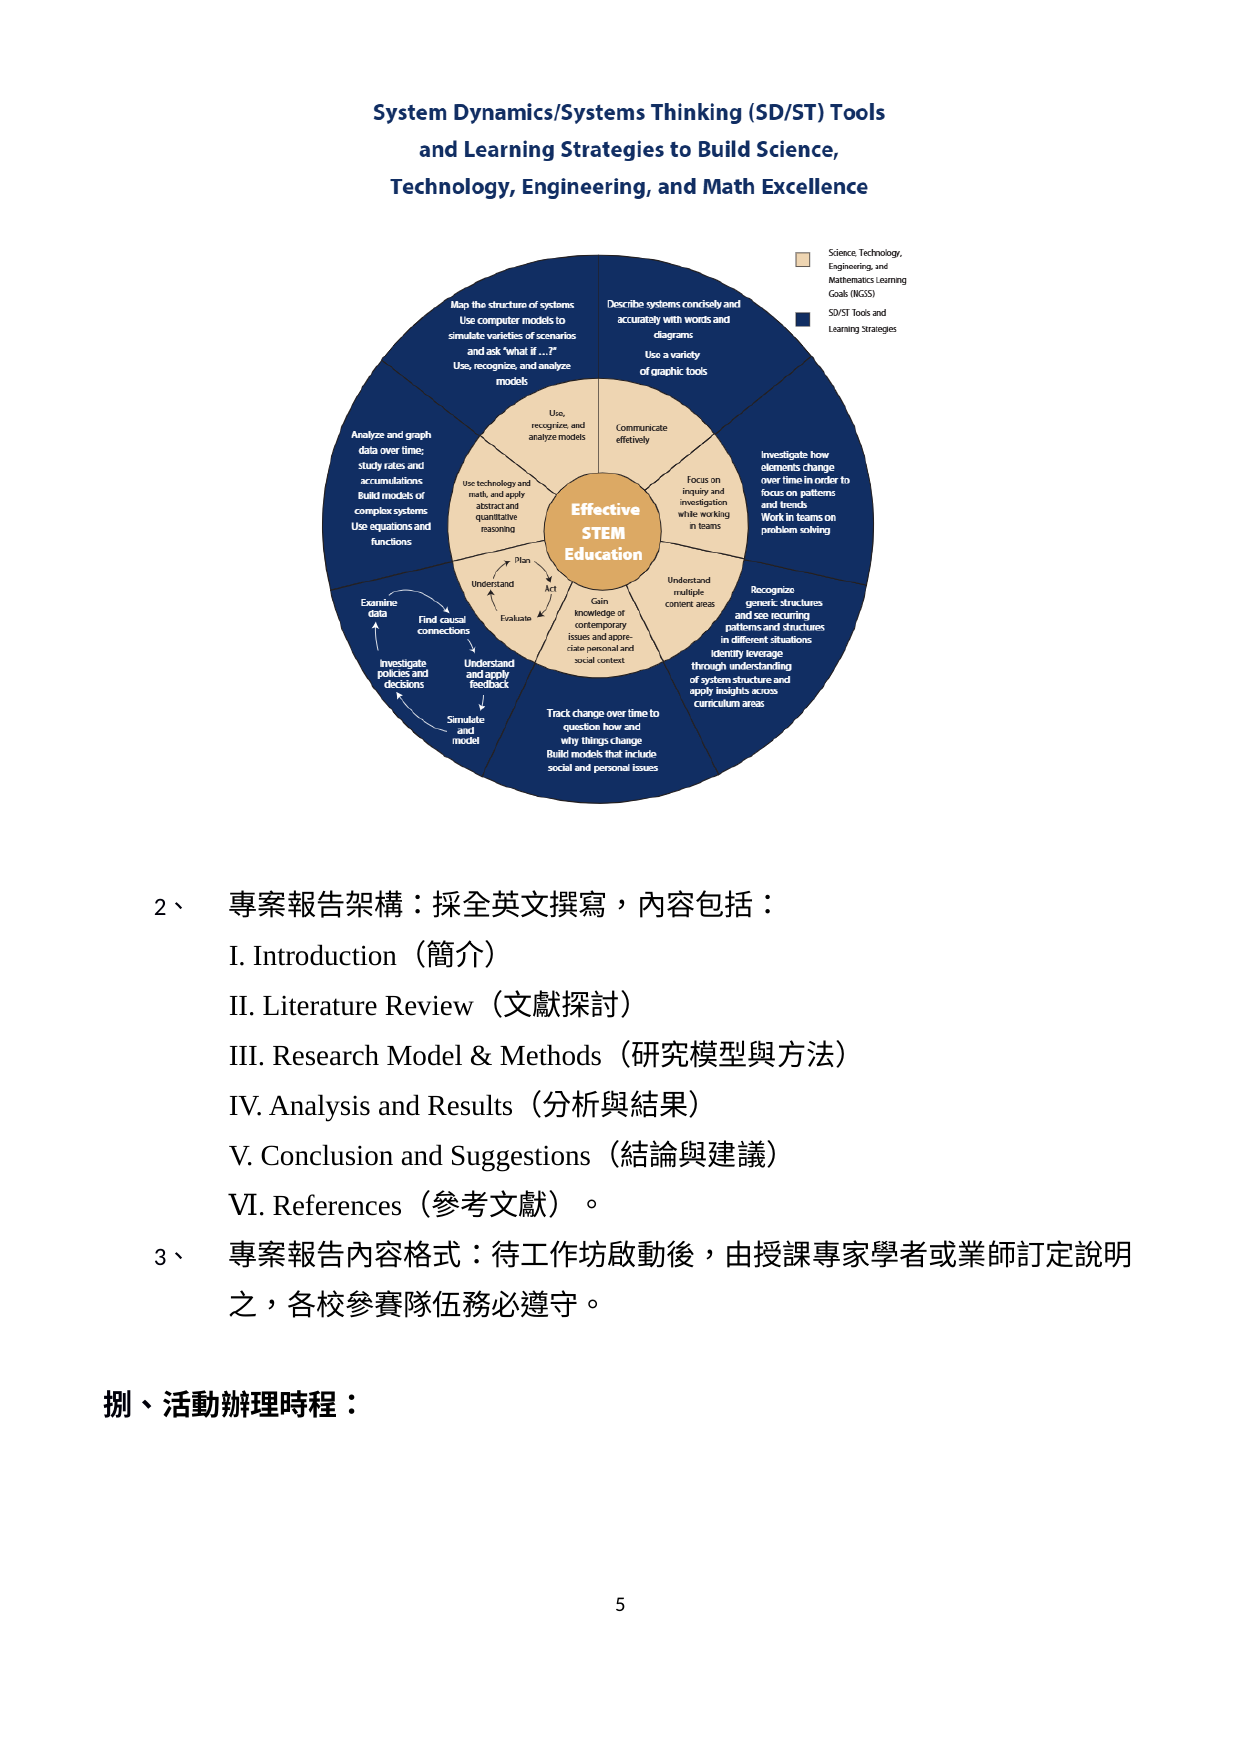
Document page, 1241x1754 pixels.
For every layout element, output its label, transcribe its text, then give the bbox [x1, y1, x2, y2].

text IV. Analysis and Results（分析與結果） [228, 1075, 1137, 1125]
text Ⅵ. References（參考文獻）。 [228, 1175, 1137, 1225]
text I. Introduction（簡介） [228, 925, 1137, 975]
list 活動辦理時程： [103, 1375, 1137, 1425]
text III. Research Model & Methods（研究模型與方法） [228, 1025, 1137, 1075]
list 專案報告架構：採全英文撰寫，內容包括： [153, 875, 1137, 925]
list 專案報告內容格式：待工作坊啟動後，由授課專家學者或業師訂定說明之，各校參賽隊伍務必遵守。 [153, 1225, 1137, 1325]
text II. Literature Review（文獻探討） [228, 975, 1137, 1025]
text V. Conclusion and Suggestions（結論與建議） [228, 1125, 1137, 1175]
